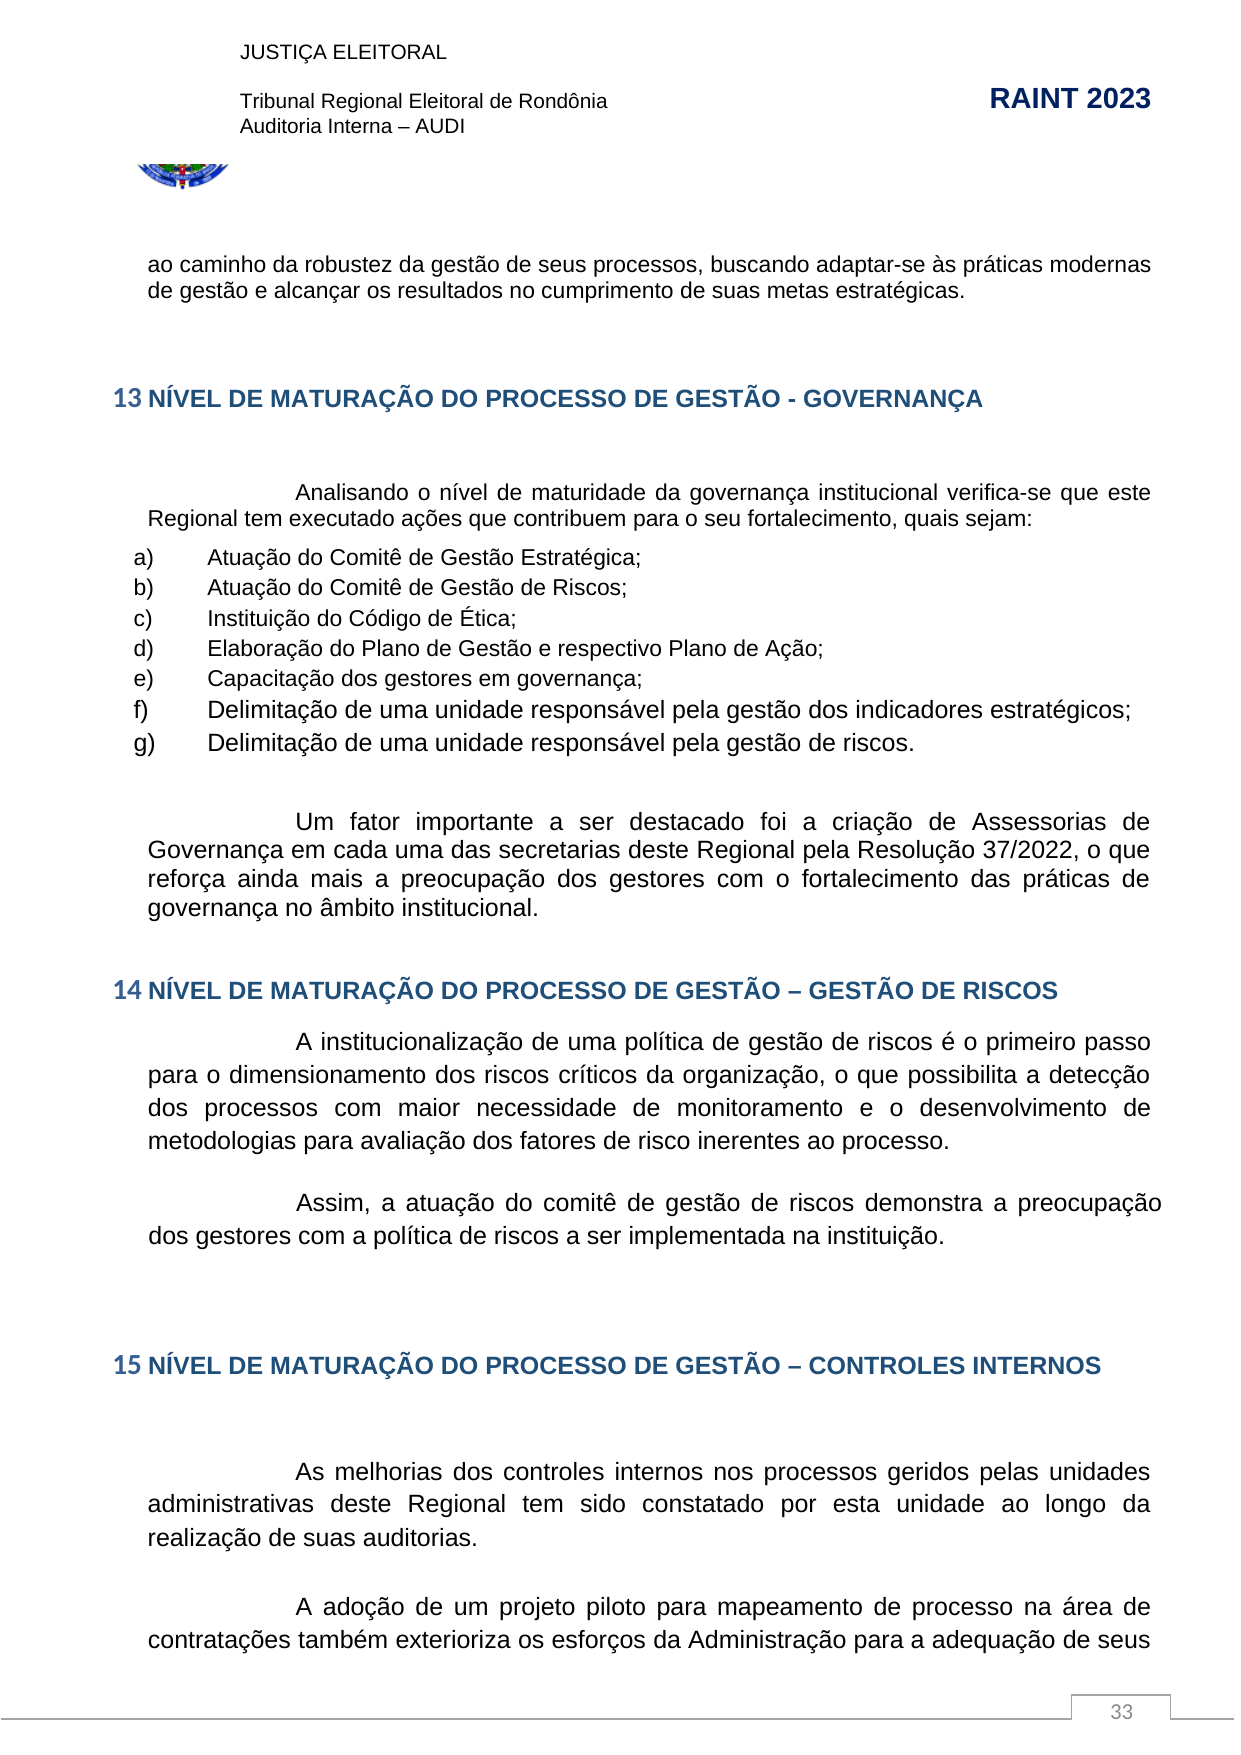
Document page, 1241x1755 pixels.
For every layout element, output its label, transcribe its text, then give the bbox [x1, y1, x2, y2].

text ao caminho da robustez da gestão de seus processos, buscando adaptar-se às práticas modernas de gestão e alcançar os resultados no cumprimento de suas metas estratégicas. [147, 251, 1152, 304]
text Assim, a atuação do comitê de gestão de riscos demonstra a preocupação dos gestores com a política de riscos a ser implementada na instituição. [148, 1188, 1163, 1250]
text As melhorias dos controles internos nos processos geridos pelas unidades administrativas deste Regional tem sido constatado por esta unidade ao longo da realização de suas auditorias. [147, 1456, 1152, 1551]
list Delimitação de uma unidade responsável pela gestão dos indicadores estratégicos; [133, 695, 1152, 724]
list Capacitação dos gestores em governança; [133, 665, 1152, 691]
list Delimitação de uma unidade responsável pela gestão de riscos. [133, 728, 1152, 757]
text Analisando o nível de maturidade da governança institucional verifica-se que este Regional tem executado ações que contribuem para o seu fortalecimento, quais sejam: [147, 479, 1152, 532]
list NÍVEL DE MATURAÇÃO DO PROCESSO DE GESTÃO – GESTÃO DE RISCOS [112, 971, 1163, 1007]
list Atuação do Comitê de Gestão de Riscos; [133, 574, 1152, 601]
list Elaboração do Plano de Gestão e respectivo Plano de Ação; [133, 635, 1152, 661]
list Instituição do Código de Ética; [133, 604, 1152, 631]
list NÍVEL DE MATURAÇÃO DO PROCESSO DE GESTÃO - GOVERNANÇA [112, 379, 1163, 415]
list Atuação do Comitê de Gestão Estratégica; [133, 544, 1152, 570]
text A institucionalização de uma política de gestão de riscos é o primeiro passo para o dimensionamento dos riscos críticos da organização, o que possibilita a detecção dos processos com maior necessidade de monitoramento e o desenvolvimento de metodologias para avaliação dos fatores de risco inerentes ao processo. [148, 1027, 1152, 1155]
text A adoção de um projeto piloto para mapeamento de processo na área de contratações também exterioriza os esforços da Administração para a adequação de seus [148, 1592, 1152, 1654]
list NÍVEL DE MATURAÇÃO DO PROCESSO DE GESTÃO – CONTROLES INTERNOS [112, 1346, 1163, 1382]
text Um fator importante a ser destacado foi a criação de Assessorias de Governança em cada uma das secretarias deste Regional pela Resolução 37/2022, o que reforça ainda mais a preocupação dos gestores com o fortalecimento das práticas de governança no âmbito institucional. [147, 807, 1152, 922]
